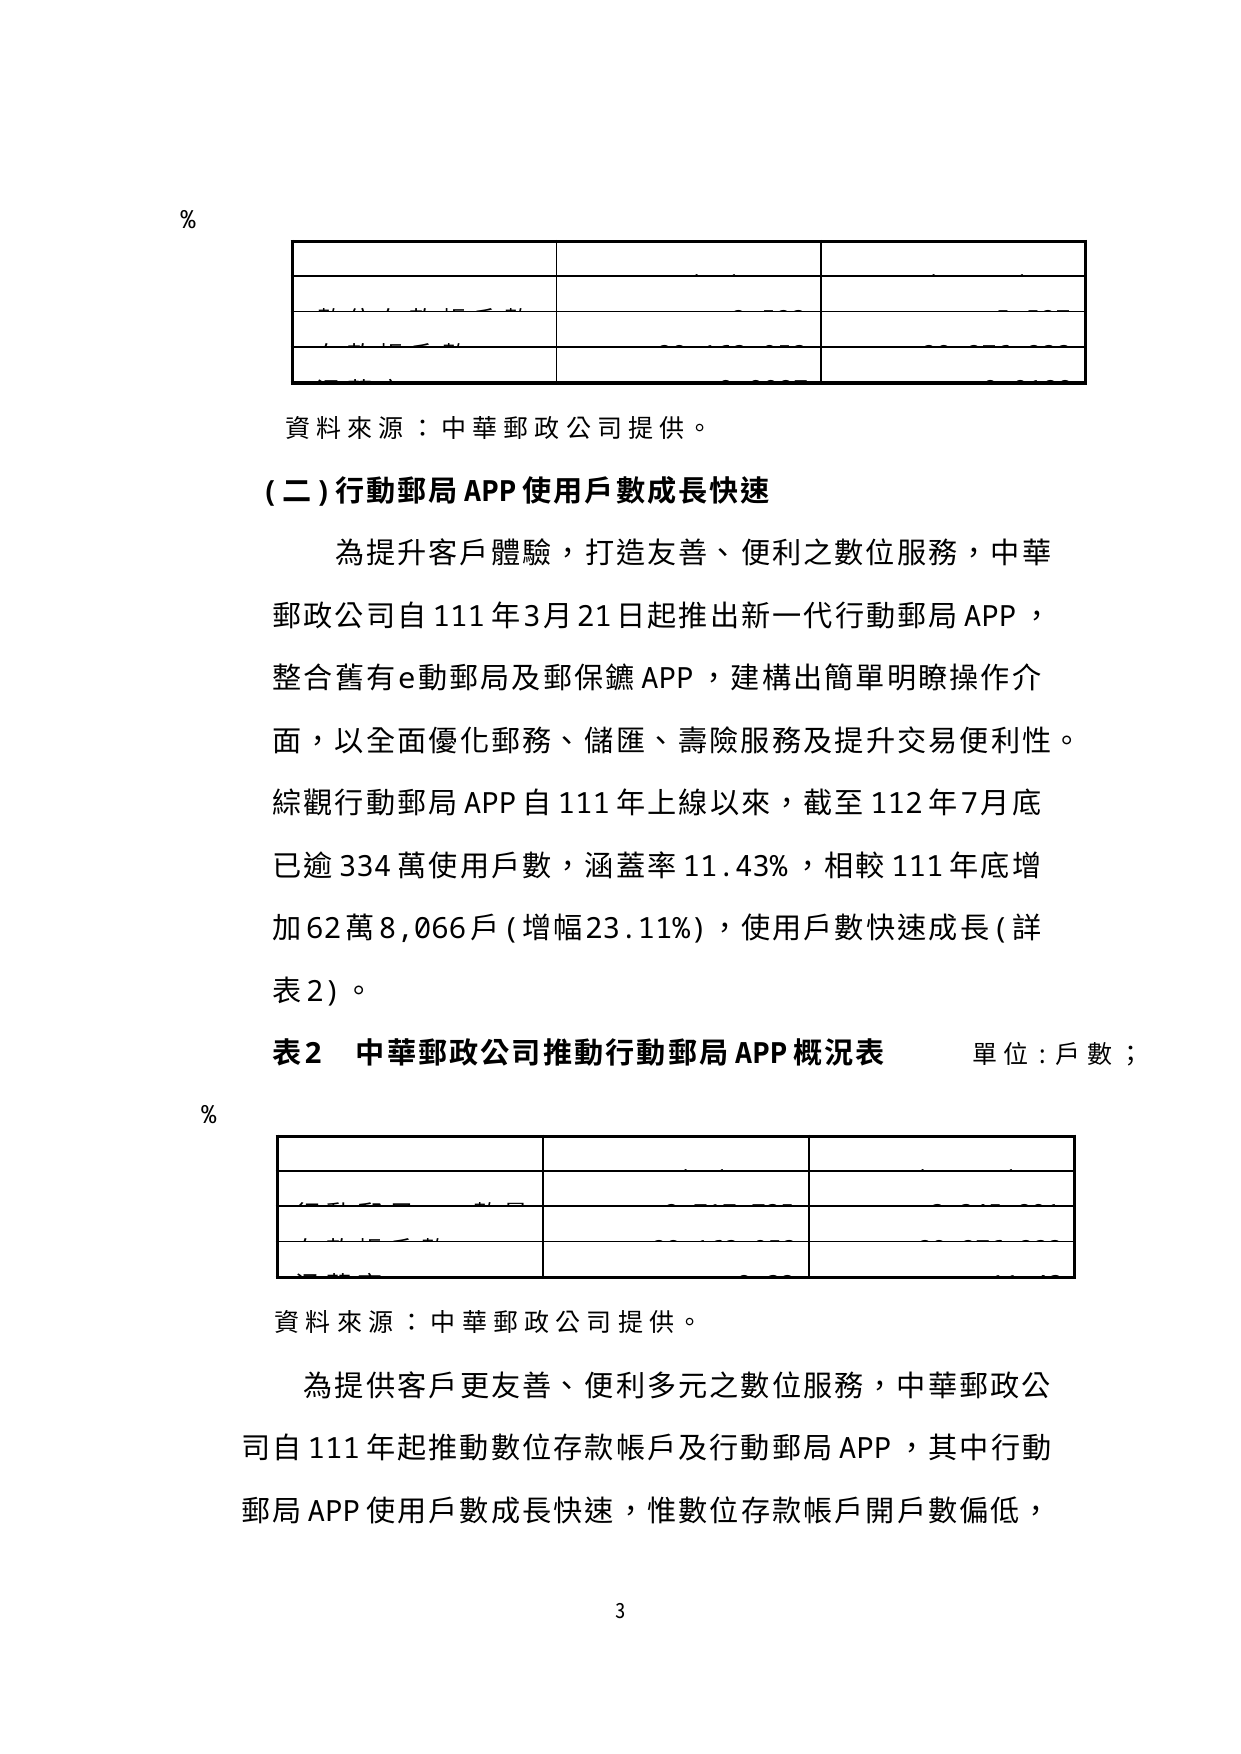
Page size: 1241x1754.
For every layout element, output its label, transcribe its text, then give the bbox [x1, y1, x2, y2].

table_cell 數位存款帳戶數A [294, 277, 556, 311]
table_cell 11.43 [810, 1242, 1073, 1276]
table_cell 29,163,053 [544, 1207, 808, 1241]
table_cell 2,523 [557, 277, 820, 311]
text 資料來源：中華郵政公司提供。 [281, 384, 1063, 447]
table_cell 3,345,801 [810, 1172, 1073, 1205]
table_header 111年底 [544, 1138, 808, 1170]
text 為提供客戶更友善、便利多元之數位服務，中華郵政公司自111年起推動數位存款帳戶及行動郵局APP，其中行動郵局APP使用戶數成長快速，惟數位存款帳戶開戶數偏低， [236, 1342, 1063, 1529]
text 為提升客戶體驗，打造友善、便利之數位服務，中華郵政公司自111年3月21日起推出新一代行動郵局APP，整合舊有e動郵局及郵保鑣APP，建構出簡單明瞭操作介面，以全面優化郵務、儲匯、壽險服務及提升交易便利性。綜觀行動郵局APP自111年上線以來，截至112年7月底已逾334萬使用戶數，涵蓋率11.43%，相較111年底增加62萬8,066戶(增幅23.11%)，使用戶數快速成長(詳表2)。 [266, 509, 1063, 1009]
text 表1 中華郵政公司推動數位存款帳戶概況表 單位:戶數；% [177, 177, 1149, 240]
table_cell 行動郵局APP數量A [279, 1172, 542, 1205]
text 表2 中華郵政公司推動行動郵局APP概況表 單位:戶數；% [198, 1009, 1149, 1134]
table_header 112年7月底 [822, 243, 1084, 275]
table_cell 2,717,735 [544, 1172, 808, 1205]
table_header 112年7月底 [810, 1138, 1073, 1170]
table_cell 涵蓋率A/B [279, 1242, 542, 1276]
table_cell 29,276,233 [810, 1207, 1073, 1241]
text 資料來源：中華郵政公司提供。 [266, 1279, 1063, 1342]
table_cell 存款帳戶數B [279, 1207, 542, 1241]
table_cell 5,527 [822, 277, 1084, 311]
table_cell 9.32 [544, 1242, 808, 1276]
table_cell 存款帳戶數B [294, 312, 556, 346]
table_cell 涵蓋率A/B [294, 348, 556, 381]
table_cell 0.0189 [822, 348, 1084, 381]
table_header 項目 [279, 1138, 542, 1170]
table_header 111年底 [557, 243, 820, 275]
table_cell 0.0087 [557, 348, 820, 381]
text (二)行動郵局APP使用戶數成長快速 [236, 447, 1063, 509]
table_cell 29,163,053 [557, 312, 820, 346]
table_header 項目 [294, 243, 556, 275]
table_cell 29,276,233 [822, 312, 1084, 346]
